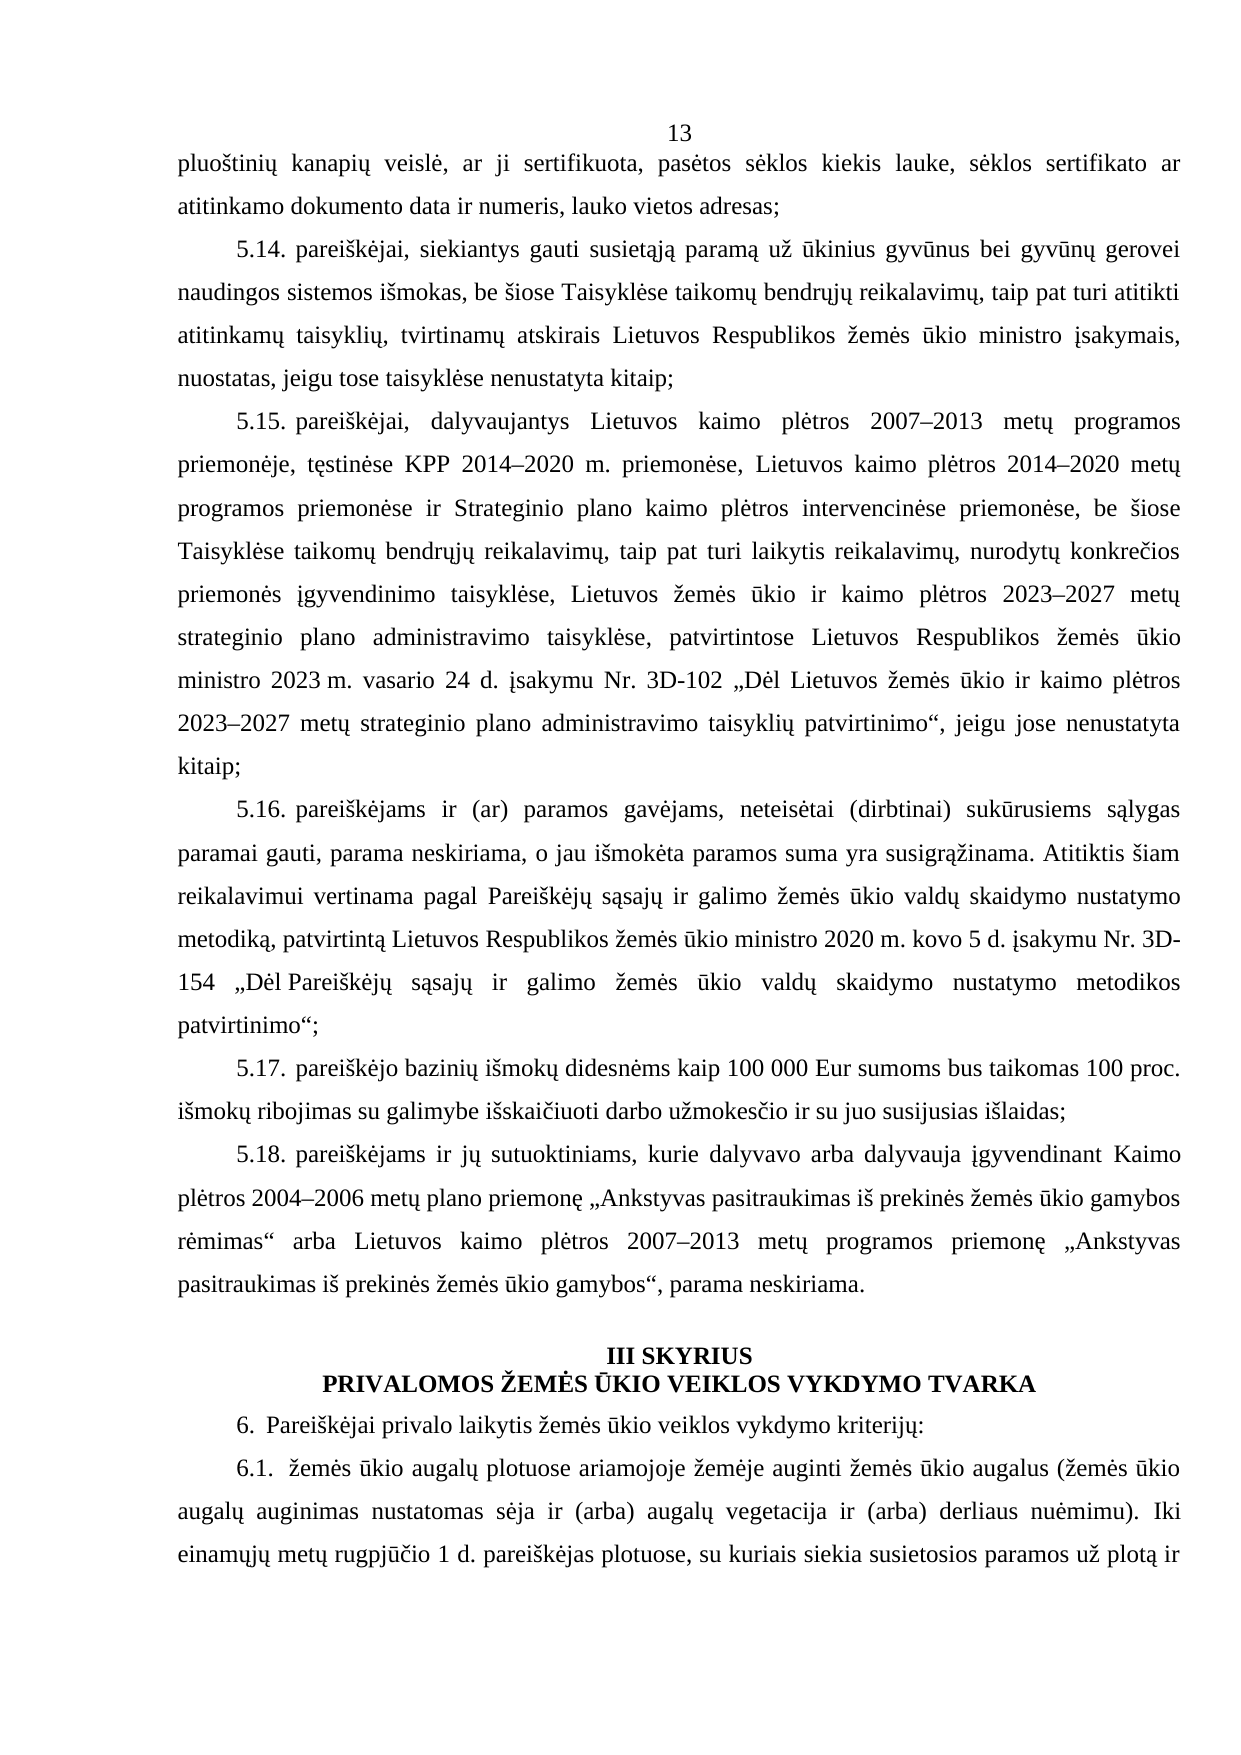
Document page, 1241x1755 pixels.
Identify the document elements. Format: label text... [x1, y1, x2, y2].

text 6.1. žemės ūkio augalų plotuose ariamojoje žemėje auginti žemės ūkio augalus (žemės ūkio augalų auginimas nustatomas sėja ir (arba) augalų vegetacija ir (arba) derliaus nuėmimu). Iki einamųjų metų rugpjūčio 1 d. pareiškėjas plotuose, su kuriais siekia susietosios paramos už plotą ir [177, 1453, 1181, 1568]
text 5.18. pareiškėjams ir jų sutuoktiniams, kurie dalyvavo arba dalyvauja įgyvendinant Kaimo plėtros 2004–2006 metų plano priemonę „Ankstyvas pasitraukimas iš prekinės žemės ūkio gamybos rėmimas“ arba Lietuvos kaimo plėtros 2007–2013 metų programos priemonę „Ankstyvas pasitraukimas iš prekinės žemės ūkio gamybos“, parama neskiriama. [177, 1139, 1181, 1298]
text PRIVALOMOS ŽEMĖS ŪKIO VEIKLOS VYKDYMO TVARKA [177, 1369, 1181, 1398]
text pluoštinių kanapių veislė, ar ji sertifikuota, pasėtos sėklos kiekis lauke, sėklos sertifikato ar atitinkamo dokumento data ir numeris, lauko vietos adresas; [177, 148, 1181, 219]
text III SKYRIUS [177, 1341, 1181, 1369]
text 6. Pareiškėjai privalo laikytis žemės ūkio veiklos vykdymo kriterijų: [177, 1410, 1181, 1439]
text 5.16. pareiškėjams ir (ar) paramos gavėjams, neteisėtai (dirbtinai) sukūrusiems sąlygas paramai gauti, parama neskiriama, o jau išmokėta paramos suma yra susigrąžinama. Atitiktis šiam reikalavimui vertinama pagal Pareiškėjų sąsajų ir galimo žemės ūkio valdų skaidymo nustatymo metodiką, patvirtintą Lietuvos Respublikos žemės ūkio ministro 2020 m. kovo 5 d. įsakymu Nr. 3D-154 „Dėl Pareiškėjų sąsajų ir galimo žemės ūkio valdų skaidymo nustatymo metodikos patvirtinimo“; [177, 794, 1181, 1039]
text 5.15. pareiškėjai, dalyvaujantys Lietuvos kaimo plėtros 2007–2013 metų programos priemonėje, tęstinėse KPP 2014–2020 m. priemonėse, Lietuvos kaimo plėtros 2014–2020 metų programos priemonėse ir Strateginio plano kaimo plėtros intervencinėse priemonėse, be šiose Taisyklėse taikomų bendrųjų reikalavimų, taip pat turi laikytis reikalavimų, nurodytų konkrečios priemonės įgyvendinimo taisyklėse, Lietuvos žemės ūkio ir kaimo plėtros 2023–2027 metų strateginio plano administravimo taisyklėse, patvirtintose Lietuvos Respublikos žemės ūkio ministro 2023 m. vasario 24 d. įsakymu Nr. 3D-102 „Dėl Lietuvos žemės ūkio ir kaimo plėtros 2023–2027 metų strateginio plano administravimo taisyklių patvirtinimo“, jeigu jose nenustatyta kitaip; [177, 406, 1181, 780]
text 5.14. pareiškėjai, siekiantys gauti susietąją paramą už ūkinius gyvūnus bei gyvūnų gerovei naudingos sistemos išmokas, be šiose Taisyklėse taikomų bendrųjų reikalavimų, taip pat turi atitikti atitinkamų taisyklių, tvirtinamų atskirais Lietuvos Respublikos žemės ūkio ministro įsakymais, nuostatas, jeigu tose taisyklėse nenustatyta kitaip; [177, 234, 1181, 392]
text 5.17. pareiškėjo bazinių išmokų didesnėms kaip 100 000 Eur sumoms bus taikomas 100 proc. išmokų ribojimas su galimybe išskaičiuoti darbo užmokesčio ir su juo susijusias išlaidas; [177, 1053, 1181, 1125]
